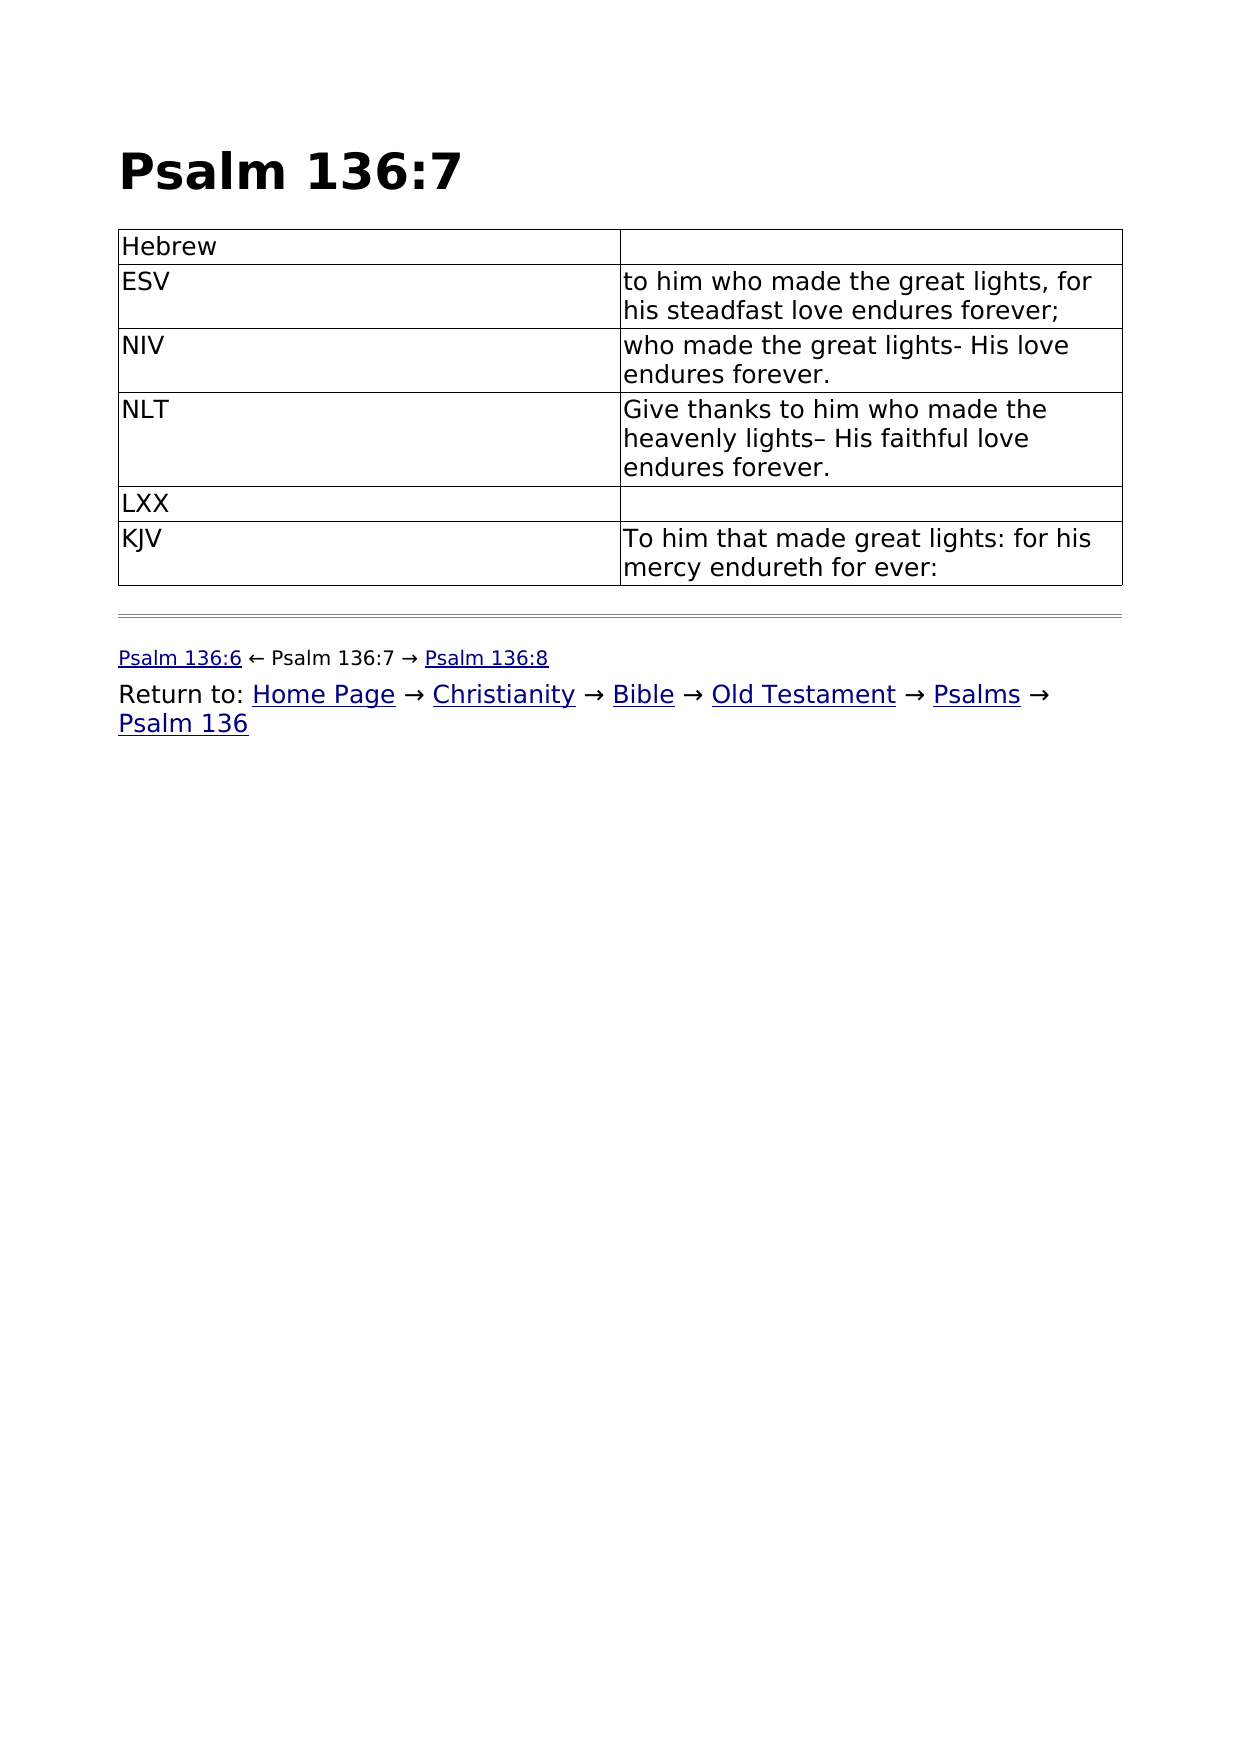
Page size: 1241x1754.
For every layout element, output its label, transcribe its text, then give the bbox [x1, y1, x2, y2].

subtitle Psalm 136:7 [118, 143, 1122, 201]
table_cell LXX [119, 487, 620, 521]
table_cell who made the great lights- His love endures forever. [621, 329, 1122, 392]
table_cell NLT [119, 393, 620, 486]
table_cell [621, 487, 1122, 521]
table_cell ESV [119, 265, 620, 328]
table_cell NIV [119, 329, 620, 392]
table_cell To him that made great lights: for his mercy endureth for ever: [621, 522, 1122, 585]
text Psalm 136:6 ← Psalm 136:7 → Psalm 136:8 [118, 646, 1122, 680]
table_header Hebrew [119, 230, 620, 264]
table_cell Give thanks to him who made the heavenly lights– His faithful love endures forever. [621, 393, 1122, 486]
table_header [621, 230, 1122, 264]
text Return to: Home Page → Christianity → Bible → Old Testament → Psalms → Psalm 136 [118, 680, 1122, 739]
table_cell KJV [119, 522, 620, 585]
table_cell to him who made the great lights, for his steadfast love endures forever; [621, 265, 1122, 328]
